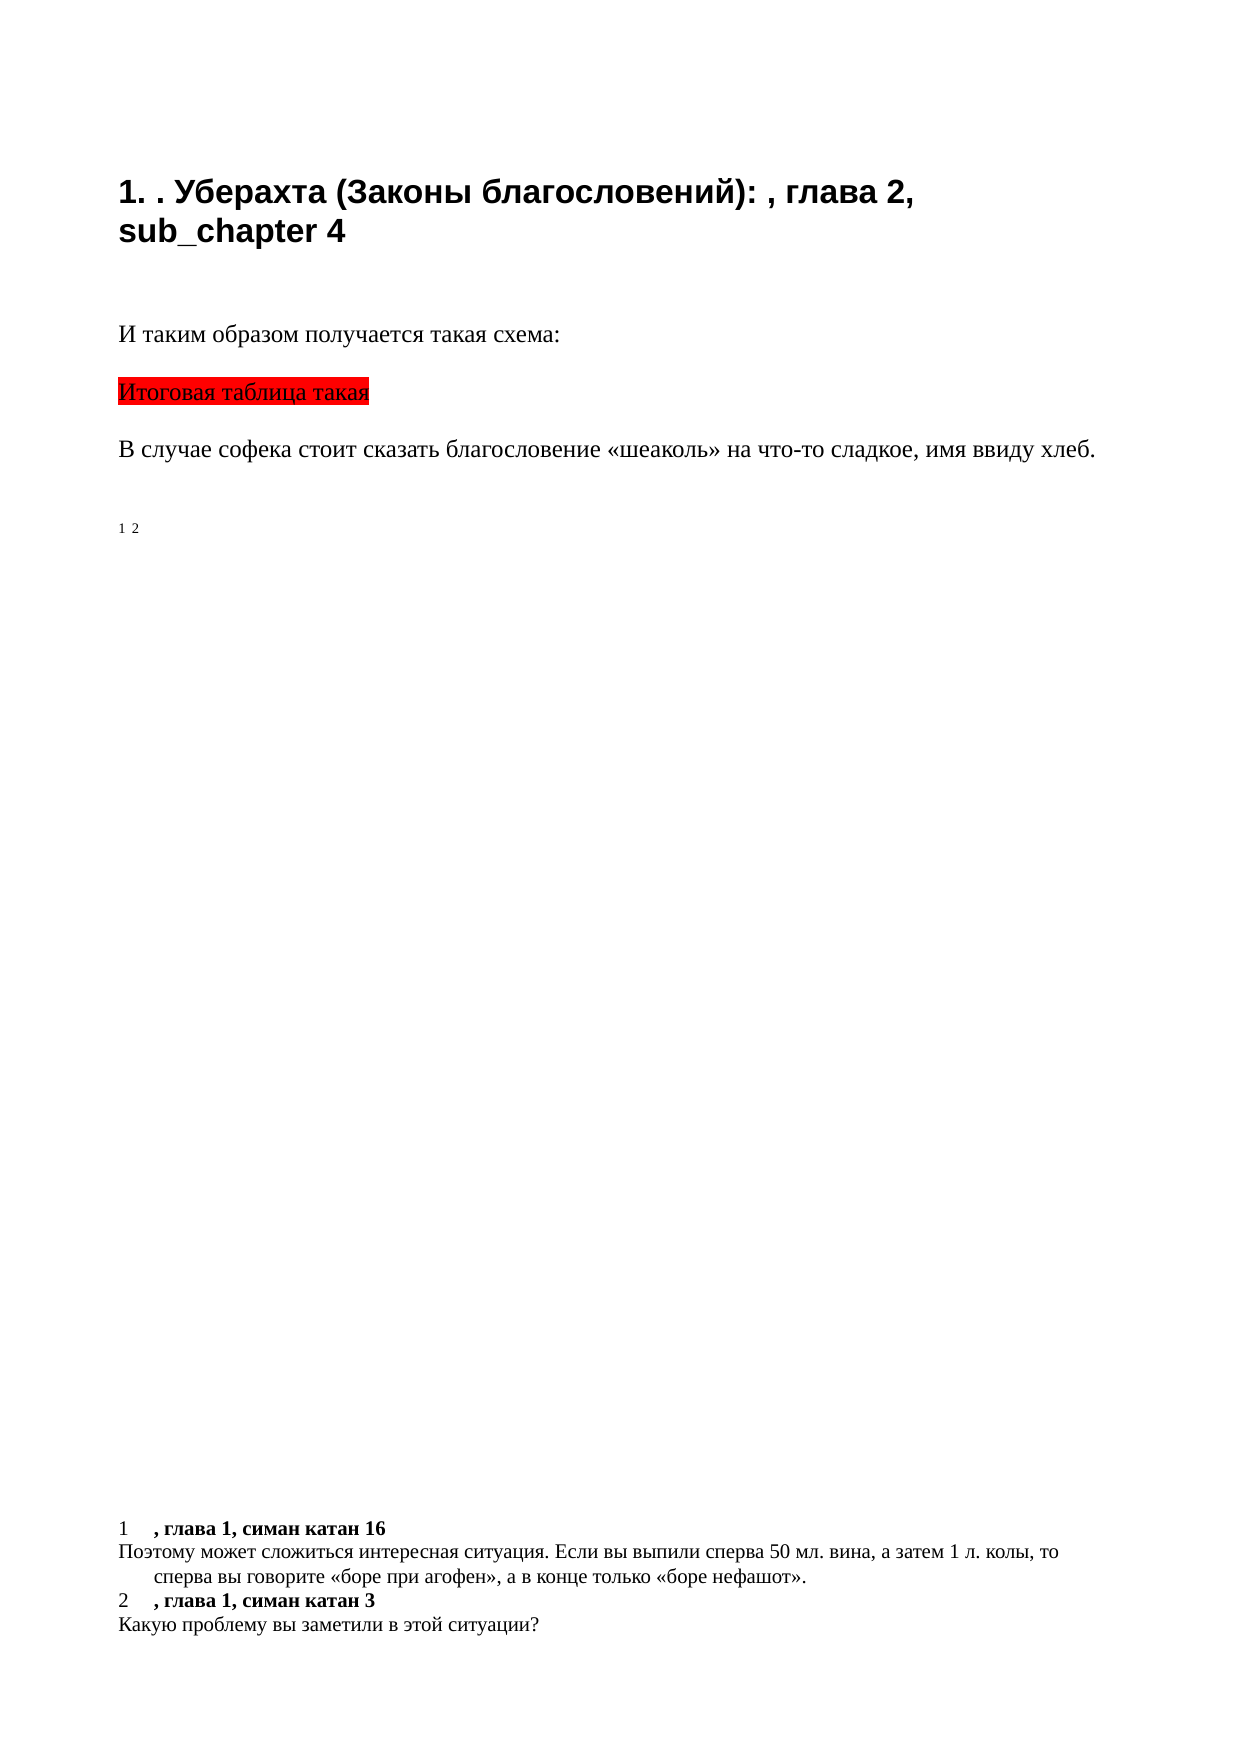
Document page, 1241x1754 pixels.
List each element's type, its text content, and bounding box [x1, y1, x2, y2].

text Итоговая таблица такая [118, 291, 1122, 319]
text В случае софека стоит сказать благословение «шеаколь» на что-то сладкое, имя ввиду хлеб. [118, 348, 1122, 377]
subtitle . Уберахта (Законы благословений): , глава 2, sub_chapter 4 [118, 147, 1122, 176]
text Поэтому может сложиться интересная ситуация. Если вы выпили сперва 50 мл. вина, а затем 1 л. колы, то сперва вы говорите «боре при агофен», а в конце только «боре нефашот». [118, 1525, 1122, 1583]
text Какую проблему вы заметили в этой ситуации? [118, 1607, 1122, 1636]
text И таким образом получается такая схема: [118, 233, 1122, 262]
text , глава 1, симан катан 3 [118, 1583, 1122, 1607]
text , глава 1, симан катан 16 [118, 1501, 1122, 1525]
